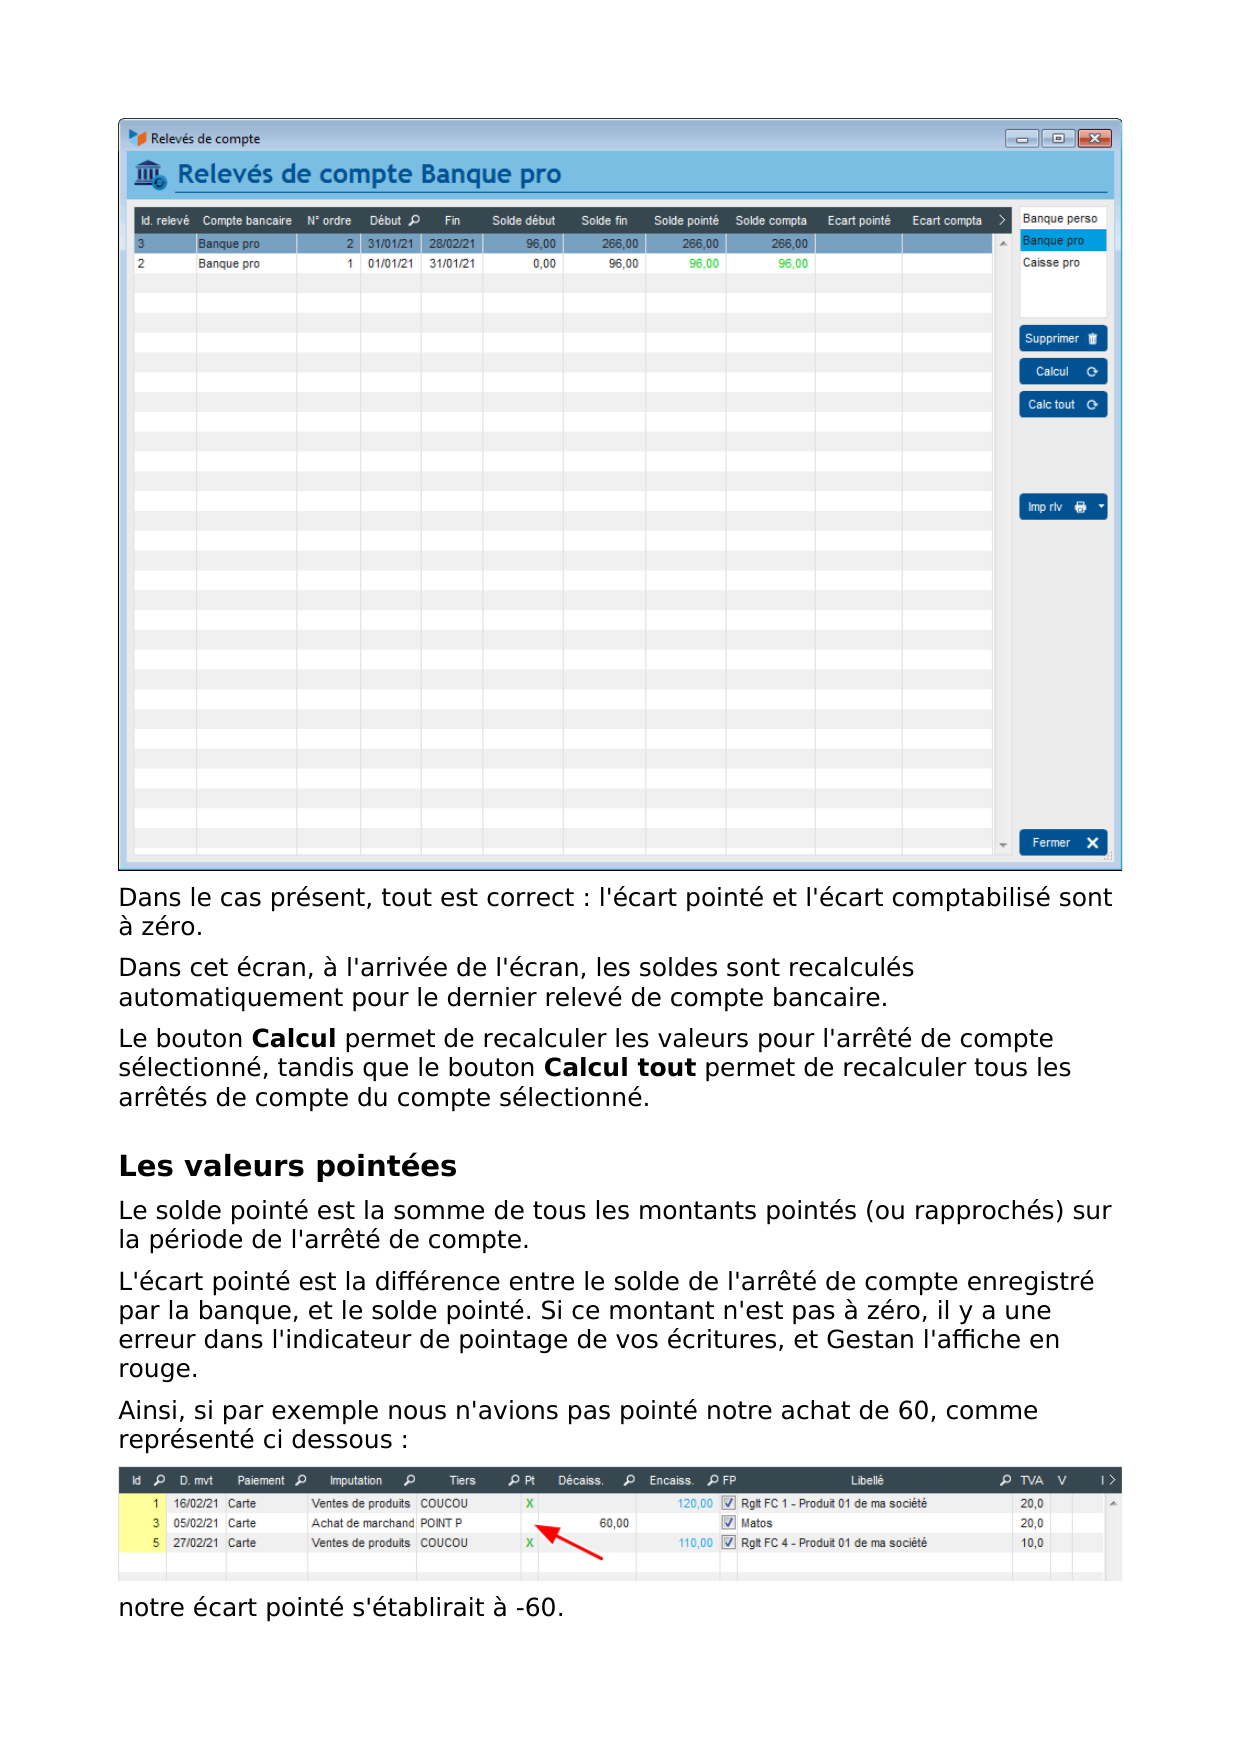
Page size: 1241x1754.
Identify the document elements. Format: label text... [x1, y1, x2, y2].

text L'écart pointé est la différence entre le solde de l'arrêté de compte enregistré par la banque, et le solde pointé. Si ce montant n'est pas à zéro, il y a une erreur dans l'indicateur de pointage de vos écritures, et Gestan l'affiche en rouge. [118, 1267, 1122, 1383]
text Le solde pointé est la somme de tous les montants pointés (ou rapprochés) sur la période de l'arrêté de compte. [118, 1196, 1122, 1254]
text notre écart pointé s'établirait à -60. [118, 1593, 1122, 1622]
picture [118, 1466, 1123, 1581]
text Dans cet écran, à l'arrivée de l'écran, les soldes sont recalculés automatiquement pour le dernier relevé de compte bancaire. [118, 953, 1122, 1012]
text Dans le cas présent, tout est correct : l'écart pointé et l'écart comptabilisé sont à zéro. [118, 883, 1122, 941]
picture [118, 118, 1123, 871]
text Le bouton Calcul permet de recalculer les valeurs pour l'arrêté de compte sélectionné, tandis que le bouton Calcul tout permet de recalculer tous les arrêtés de compte du compte sélectionné. [118, 1024, 1122, 1112]
subtitle Les valeurs pointées [118, 1149, 1122, 1183]
text Ainsi, si par exemple nous n'avions pas pointé notre achat de 60, comme représenté ci dessous : [118, 1396, 1122, 1454]
